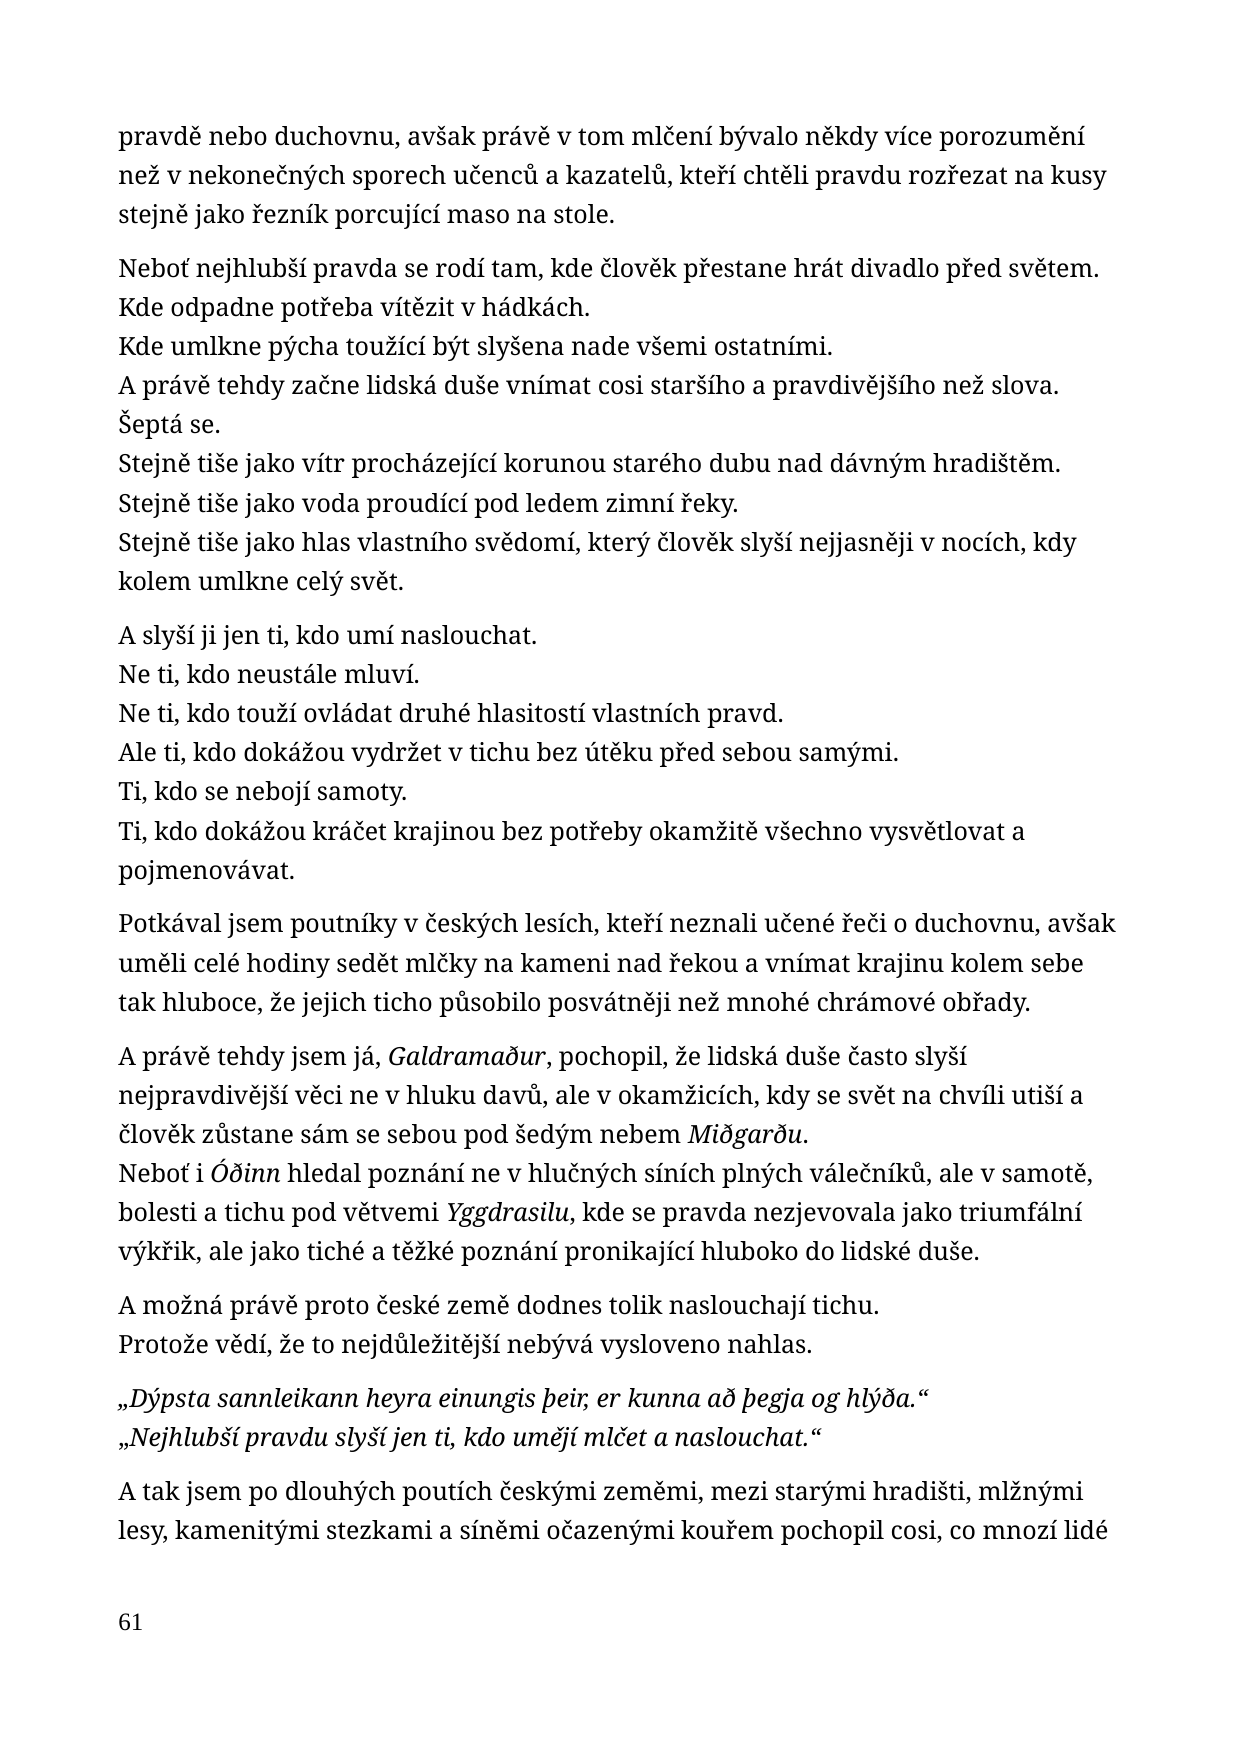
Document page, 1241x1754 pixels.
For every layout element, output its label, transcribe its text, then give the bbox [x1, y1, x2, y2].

text Neboť nejhlubší pravda se rodí tam, kde člověk přestane hrát divadlo před světem. Kde odpadne potřeba vítězit v hádkách. Kde umlkne pýcha toužící být slyšena nade všemi ostatními. A právě tehdy začne lidská duše vnímat cosi staršího a pravdivějšího než slova. Šeptá se. Stejně tiše jako vítr procházející korunou starého dubu nad dávným hradištěm. Stejně tiše jako voda proudící pod ledem zimní řeky. Stejně tiše jako hlas vlastního svědomí, který člověk slyší nejjasněji v nocích, kdy kolem umlkne celý svět. [118, 250, 1122, 598]
text A možná právě proto české země dodnes tolik naslouchají tichu. Protože vědí, že to nejdůležitější nebývá vysloveno nahlas. [118, 1288, 1122, 1361]
text A právě tehdy jsem já, Galdramaður, pochopil, že lidská duše často slyší nejpravdivější věci ne v hluku davů, ale v okamžicích, kdy se svět na chvíli utiší a člověk zůstane sám se sebou pod šedým nebem Miðgarðu. Neboť i Óðinn hledal poznání ne v hlučných síních plných válečníků, ale v samotě, bolesti a tichu pod větvemi Yggdrasilu, kde se pravda nezjevovala jako triumfální výkřik, ale jako tiché a těžké poznání pronikající hluboko do lidské duše. [118, 1038, 1122, 1268]
text A slyší ji jen ti, kdo umí naslouchat. Ne ti, kdo neustále mluví. Ne ti, kdo touží ovládat druhé hlasitostí vlastních pravd. Ale ti, kdo dokážou vydržet v tichu bez útěku před sebou samými. Ti, kdo se nebojí samoty. Ti, kdo dokážou kráčet krajinou bez potřeby okamžitě všechno vysvětlovat a pojmenovávat. [118, 617, 1122, 886]
text Potkával jsem poutníky v českých lesích, kteří neznali učené řeči o duchovnu, avšak uměli celé hodiny sedět mlčky na kameni nad řekou a vnímat krajinu kolem sebe tak hluboce, že jejich ticho působilo posvátněji než mnohé chrámové obřady. [118, 906, 1122, 1018]
text pravdě nebo duchovnu, avšak právě v tom mlčení bývalo někdy více porozumění než v nekonečných sporech učenců a kazatelů, kteří chtěli pravdu rozřezat na kusy stejně jako řezník porcující maso na stole. [118, 118, 1122, 231]
text A tak jsem po dlouhých poutích českými zeměmi, mezi starými hradišti, mlžnými lesy, kamenitými stezkami a síněmi očazenými kouřem pochopil cosi, co mnozí lidé [118, 1473, 1122, 1547]
text „Dýpsta sannleikann heyra einungis þeir, er kunna að þegja og hlýða.“ „Nejhlubší pravdu slyší jen ti, kdo umějí mlčet a naslouchat.“ [118, 1381, 1122, 1454]
